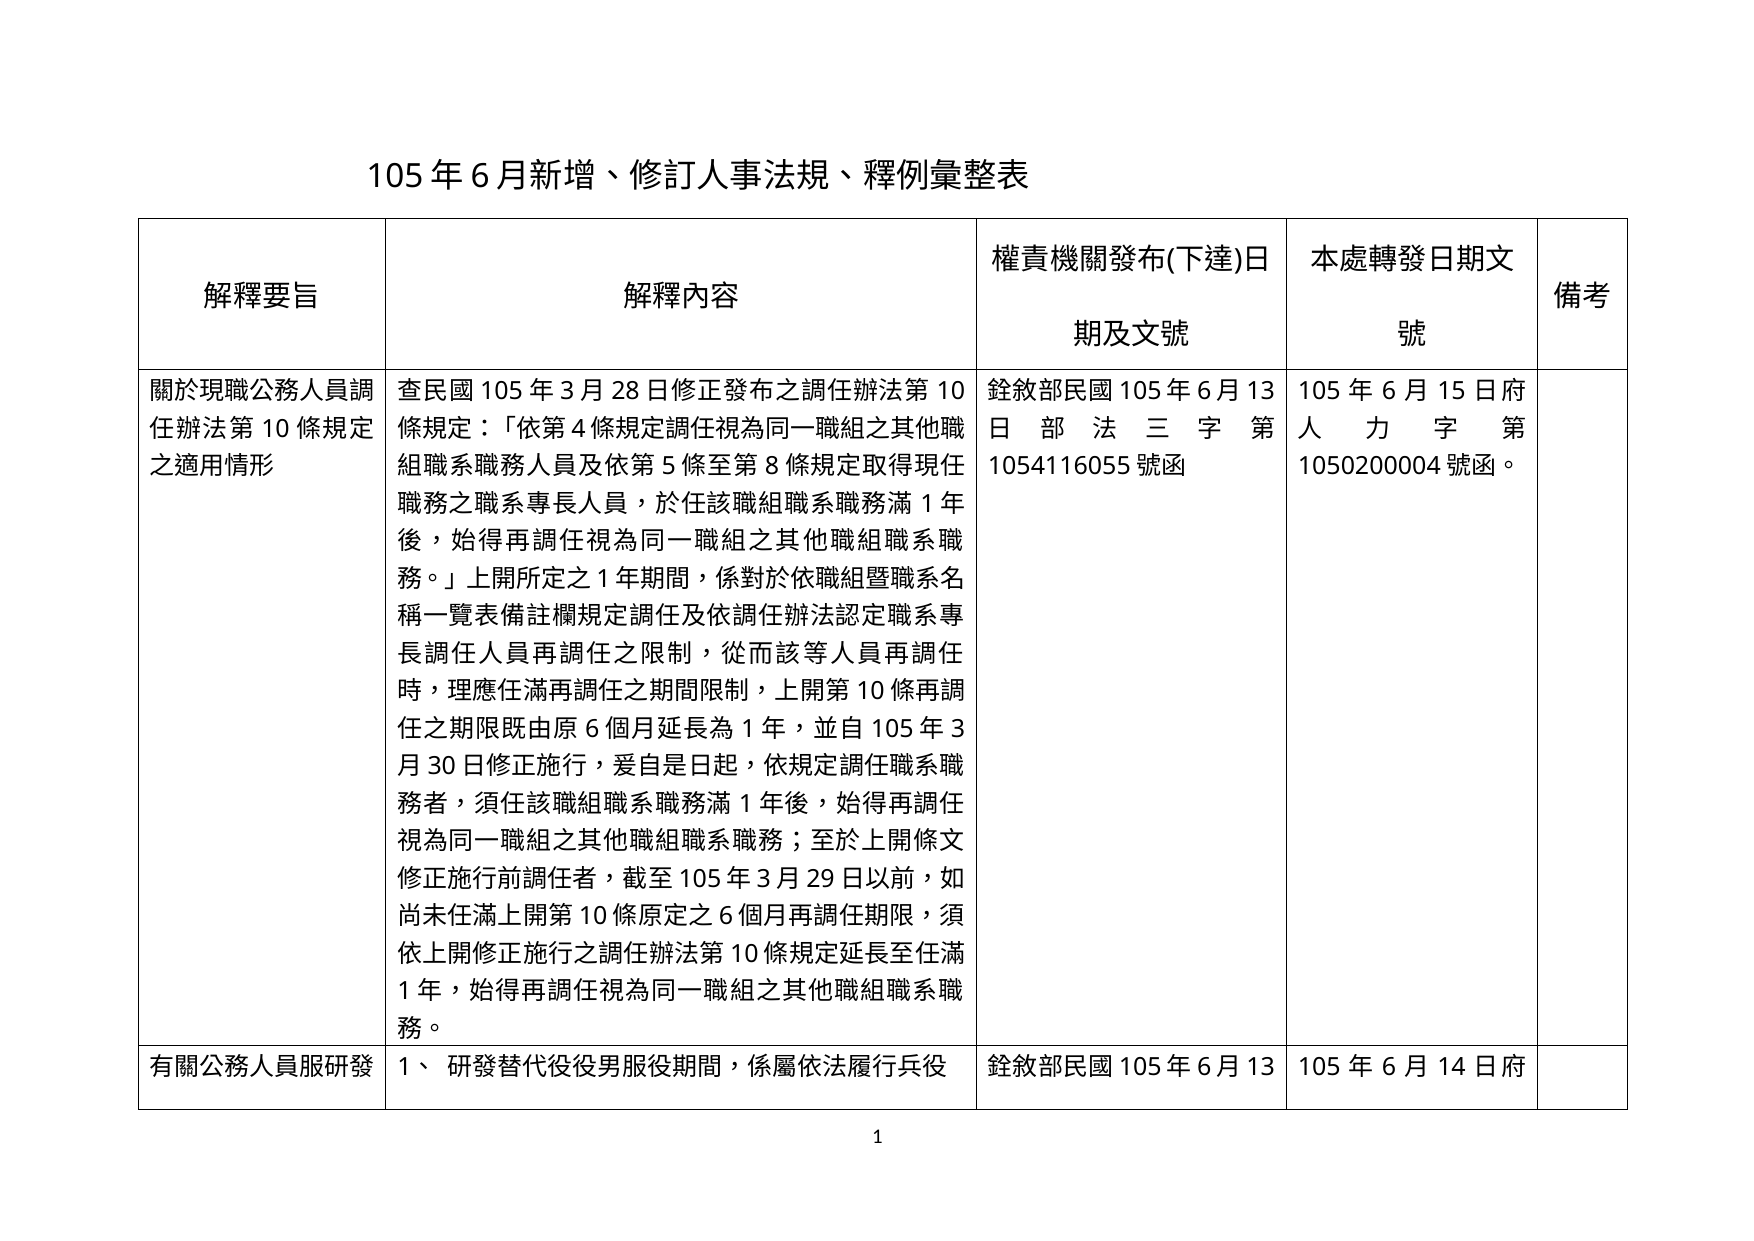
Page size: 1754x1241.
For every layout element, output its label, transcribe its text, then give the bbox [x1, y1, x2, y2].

text 105年6月新增、修訂人事法規、釋例彙整表 [150, 135, 1604, 210]
table_cell 銓敘部民國105年6月13 [977, 1046, 1286, 1109]
table_cell 關於現職公務人員調任辦法第10條規定之適用情形 [139, 370, 385, 1045]
table_header 解釋內容 [386, 219, 976, 369]
table_header 備考 [1538, 219, 1627, 369]
table_cell [1538, 1046, 1627, 1109]
table_header 本處轉發日期文號 [1287, 219, 1537, 369]
table_header 權責機關發布(下達)日期及文號 [977, 219, 1286, 369]
table_cell 105年6月15日府人力字第1050200004號函。 [1287, 370, 1537, 1045]
table_cell 研發替代役役男服役期間，係屬依法履行兵役 [386, 1046, 976, 1109]
table_cell 銓敘部民國105年6月13日部法三字第1054116055號函 [977, 370, 1286, 1045]
table_header 解釋要旨 [139, 219, 385, 369]
table_cell 105年6月14日府 [1287, 1046, 1537, 1109]
table_cell 有關公務人員服研發 [139, 1046, 385, 1109]
table_cell [1538, 370, 1627, 1045]
table_cell 查民國105年3月28日修正發布之調任辦法第10條規定：「依第4條規定調任視為同一職組之其他職組職系職務人員及依第5條至第8條規定取得現任職務之職系專長人員，於任該職組職系職務滿1年後，始得再調任視為同一職組之其他職組職系職務。」上開所定之1年期間，係對於依職組暨職系名稱一覽表備註欄規定調任及依調任辦法認定職系專長調任人員再調任之限制，從而該等人員再調任時，理應任滿再調任之期間限制，上開第10條再調任之期限既由原6個月延長為1年，並自105年3月30日修正施行，爰自是日起，依規定調任職系職務者，須任該職組職系職務滿1年後，始得再調任視為同一職組之其他職組職系職務；至於上開條文修正施行前調任者，截至105年3月29日以前，如尚未任滿上開第10條原定之6個月再調任期限，須依上開修正施行之調任辦法第10條規定延長至任滿1年，始得再調任視為同一職組之其他職組職系職務。 [386, 370, 976, 1045]
